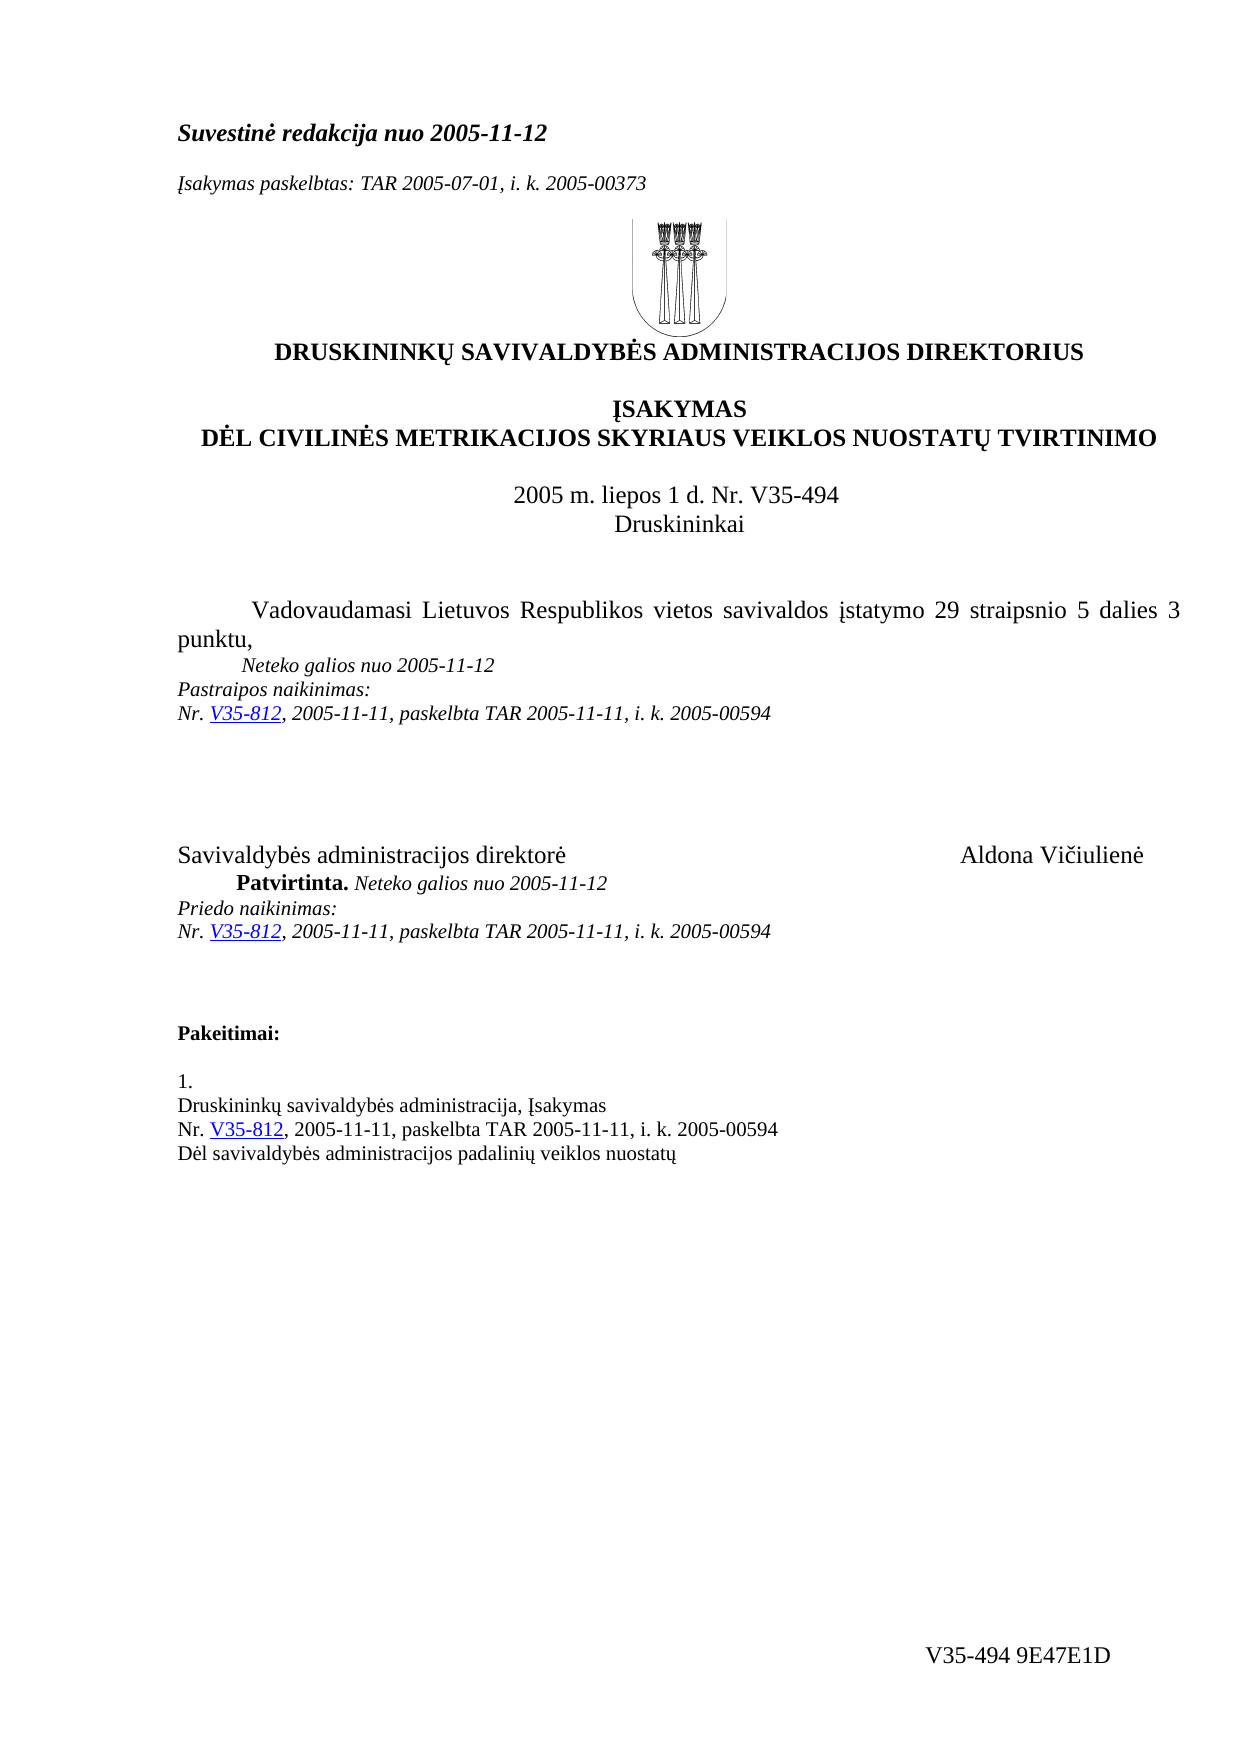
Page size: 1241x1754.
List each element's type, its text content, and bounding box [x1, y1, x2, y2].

text DRUSKININKŲ SAVIVALDYBĖS ADMINISTRACIJOS DIREKTORIUS [177, 337, 1181, 366]
text 1. [177, 1068, 1181, 1093]
text Pakeitimai: [177, 1020, 1181, 1044]
text Suvestinė redakcija nuo 2005-11-12 [177, 118, 1181, 147]
text Druskininkų savivaldybės administracija, Įsakymas [177, 1093, 1181, 1117]
text DĖL CIVILINĖS METRIKACIJOS SKYRIAUS VEIKLOS NUOSTATŲ TVIRTINIMO [177, 423, 1181, 452]
text Vadovaudamasi Lietuvos Respublikos vietos savivaldos įstatymo 29 straipsnio 5 dalies 3 punktu, [177, 596, 1181, 653]
text Dėl savivaldybės administracijos padalinių veiklos nuostatų [177, 1141, 1181, 1165]
text ĮSAKYMAS [177, 394, 1181, 423]
text Nr. V35-812, 2005-11-11, paskelbta TAR 2005-11-11, i. k. 2005-00594 [177, 701, 1181, 725]
text Druskininkai [177, 509, 1181, 538]
text Pastraipos naikinimas: [177, 677, 1181, 701]
text Nr. V35-812, 2005-11-11, paskelbta TAR 2005-11-11, i. k. 2005-00594 [177, 1117, 1181, 1141]
text Priedo naikinimas: [177, 895, 1181, 919]
text Savivaldybės administracijos direktorė Aldona Vičiulienė [177, 840, 1181, 869]
text Patvirtinta. Neteko galios nuo 2005-11-12 [177, 869, 1181, 895]
text 2005 m. liepos 1 d. Nr. V35-494 [177, 481, 1181, 509]
text Neteko galios nuo 2005-11-12 [177, 653, 1181, 677]
text Nr. V35-812, 2005-11-11, paskelbta TAR 2005-11-11, i. k. 2005-00594 [177, 919, 1181, 943]
text Įsakymas paskelbtas: TAR 2005-07-01, i. k. 2005-00373 [177, 171, 1181, 195]
